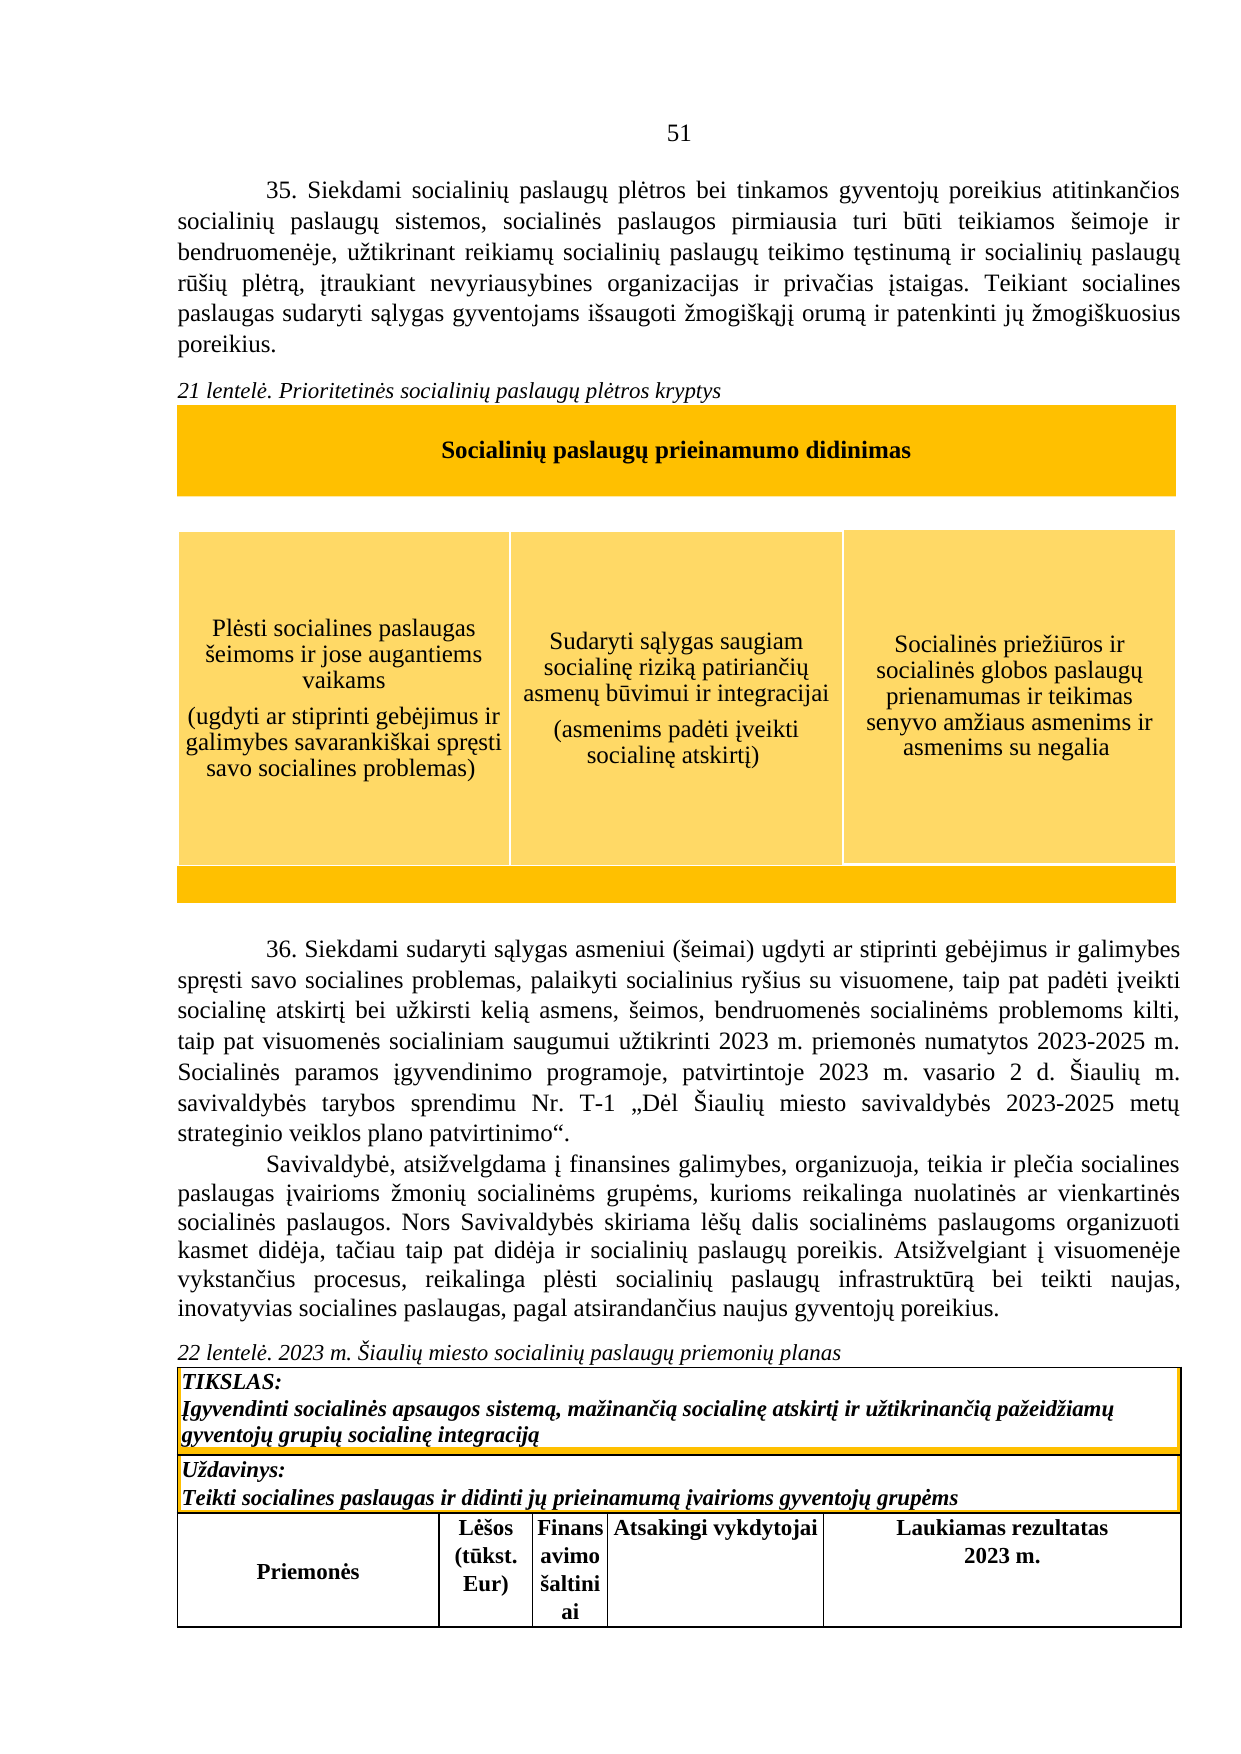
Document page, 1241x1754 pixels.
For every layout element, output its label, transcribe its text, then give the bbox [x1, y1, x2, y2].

table_cell Laukiamas rezultatas 2023 m. [824, 1514, 1180, 1626]
table_cell Atsakingi vykdytojai [608, 1514, 823, 1626]
text Savivaldybė, atsižvelgdama į finansines galimybes, organizuoja, teikia ir plečia socialines paslaugas įvairioms žmonių socialinėms grupėms, kurioms reikalinga nuolatinės ar vienkartinės socialinės paslaugos. Nors Savivaldybės skiriama lėšų dalis socialinėms paslaugoms organizuoti kasmet didėja, tačiau taip pat didėja ir socialinių paslaugų poreikis. Atsižvelgiant į visuomenėje vykstančius procesus, reikalinga plėsti socialinių paslaugų infrastruktūrą bei teikti naujas, inovatyvias socialines paslaugas, pagal atsirandančius naujus gyventojų poreikius. [177, 1149, 1181, 1322]
table_cell Lėšos (tūkst. Eur) [440, 1514, 532, 1626]
text 22 lentelė. 2023 m. Šiaulių miesto socialinių paslaugų priemonių planas [177, 1338, 1181, 1365]
table_cell Priemonės [178, 1514, 438, 1626]
table_cell Uždavinys: Teikti socialines paslaugas ir didinti jų prieinamumą įvairioms gyventojų grupėms [178, 1456, 1180, 1512]
table_header TIKSLAS: Įgyvendinti socialinės apsaugos sistemą, mažinančią socialinę atskirtį ir užtikrinančią pažeidžiamų gyventojų grupių socialinę integraciją [178, 1368, 1180, 1454]
table_cell Finansavimo šaltiniai [533, 1514, 607, 1626]
text 35. Siekdami socialinių paslaugų plėtros bei tinkamos gyventojų poreikius atitinkančios socialinių paslaugų sistemos, socialinės paslaugos pirmiausia turi būti teikiamos šeimoje ir bendruomenėje, užtikrinant reikiamų socialinių paslaugų teikimo tęstinumą ir socialinių paslaugų rūšių plėtrą, įtraukiant nevyriausybines organizacijas ir privačias įstaigas. Teikiant socialines paslaugas sudaryti sąlygas gyventojams išsaugoti žmogiškąjį orumą ir patenkinti jų žmogiškuosius poreikius. [177, 176, 1181, 358]
text 36. Siekdami sudaryti sąlygas asmeniui (šeimai) ugdyti ar stiprinti gebėjimus ir galimybes spręsti savo socialines problemas, palaikyti socialinius ryšius su visuomene, taip pat padėti įveikti socialinę atskirtį bei užkirsti kelią asmens, šeimos, bendruomenės socialinėms problemoms kilti, taip pat visuomenės socialiniam saugumui užtikrinti 2023 m. priemonės numatytos 2023-2025 m. Socialinės paramos įgyvendinimo programoje, patvirtintoje 2023 m. vasario 2 d. Šiaulių m. savivaldybės tarybos sprendimu Nr. T-1 „Dėl Šiaulių miesto savivaldybės 2023-2025 metų strateginio veiklos plano patvirtinimo“. [177, 934, 1181, 1147]
text 21 lentelė. Prioritetinės socialinių paslaugų plėtros kryptys [177, 377, 1181, 903]
